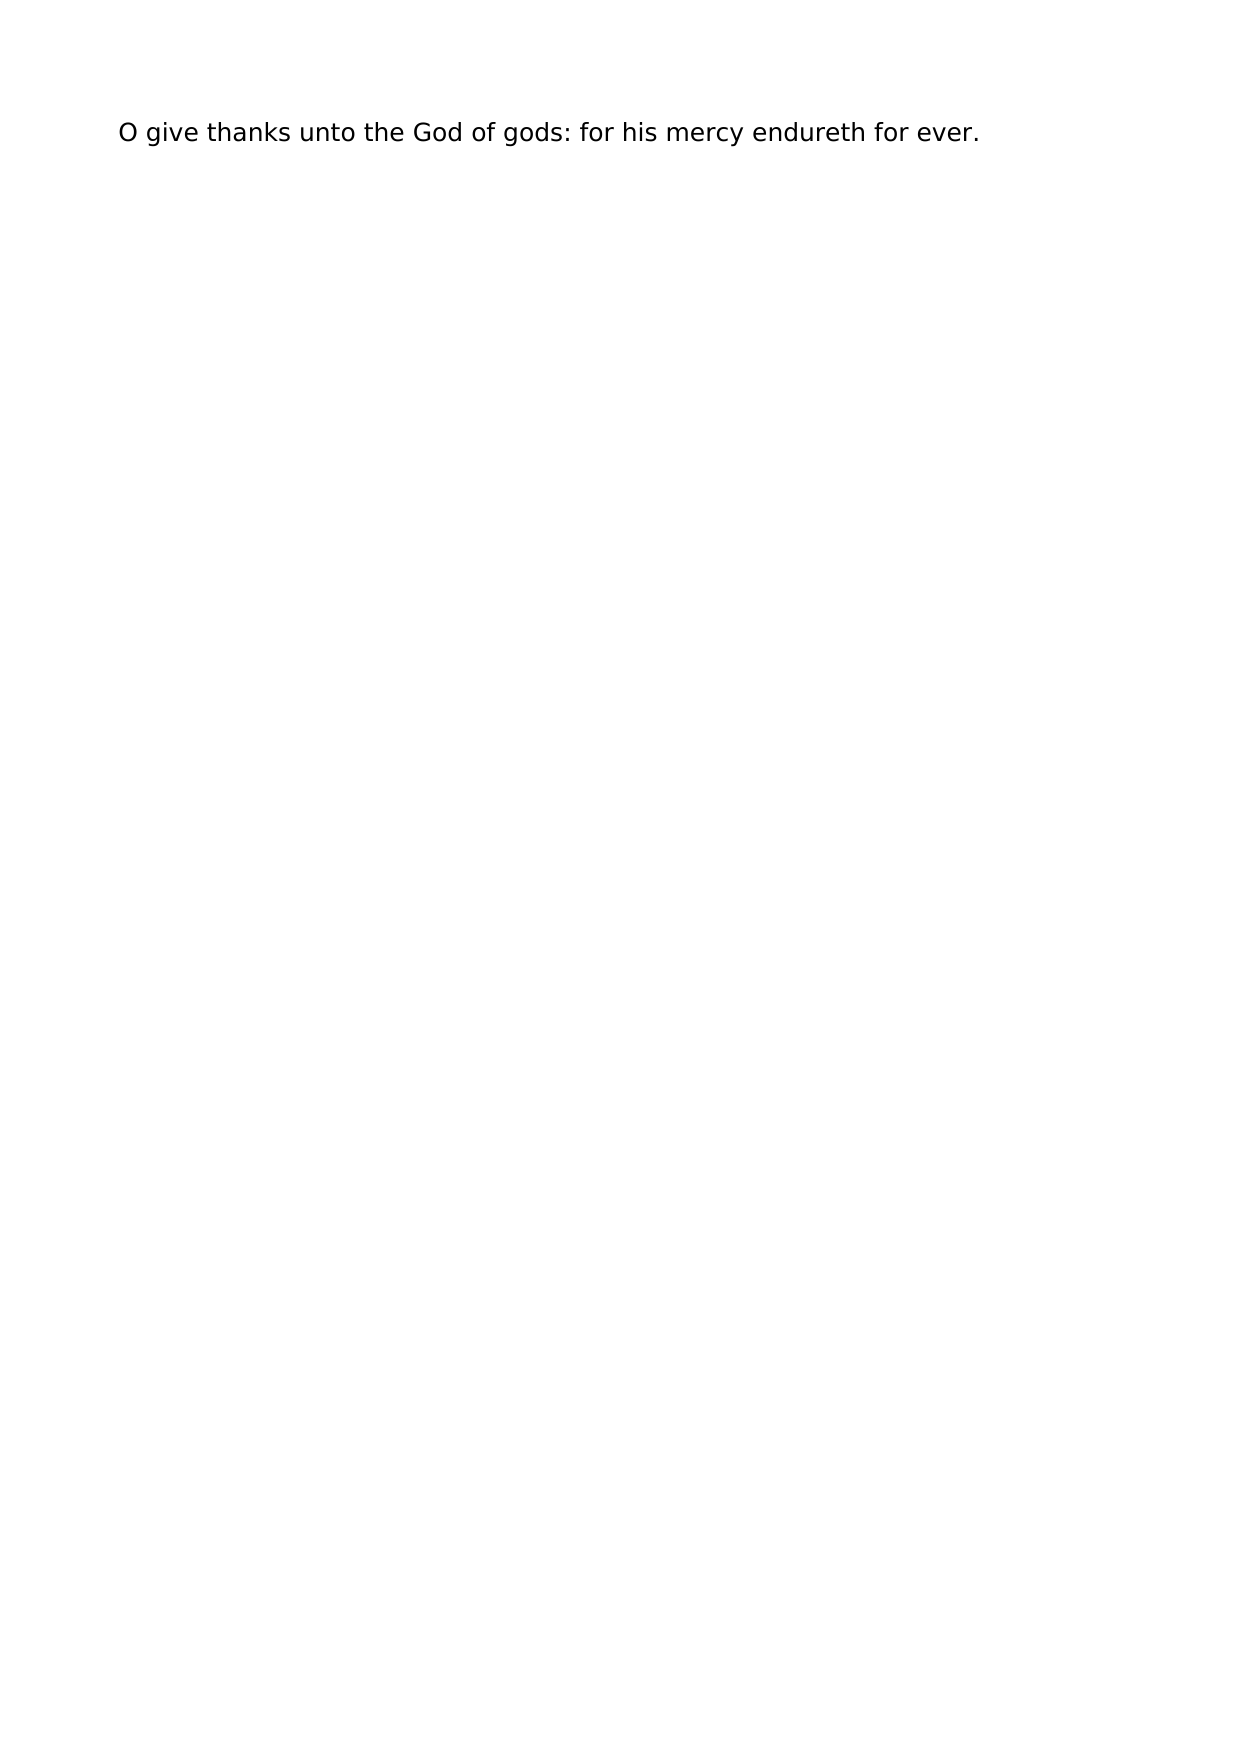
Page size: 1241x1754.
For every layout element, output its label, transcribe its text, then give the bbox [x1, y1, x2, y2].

text O give thanks unto the God of gods: for his mercy endureth for ever. [118, 118, 1122, 147]
